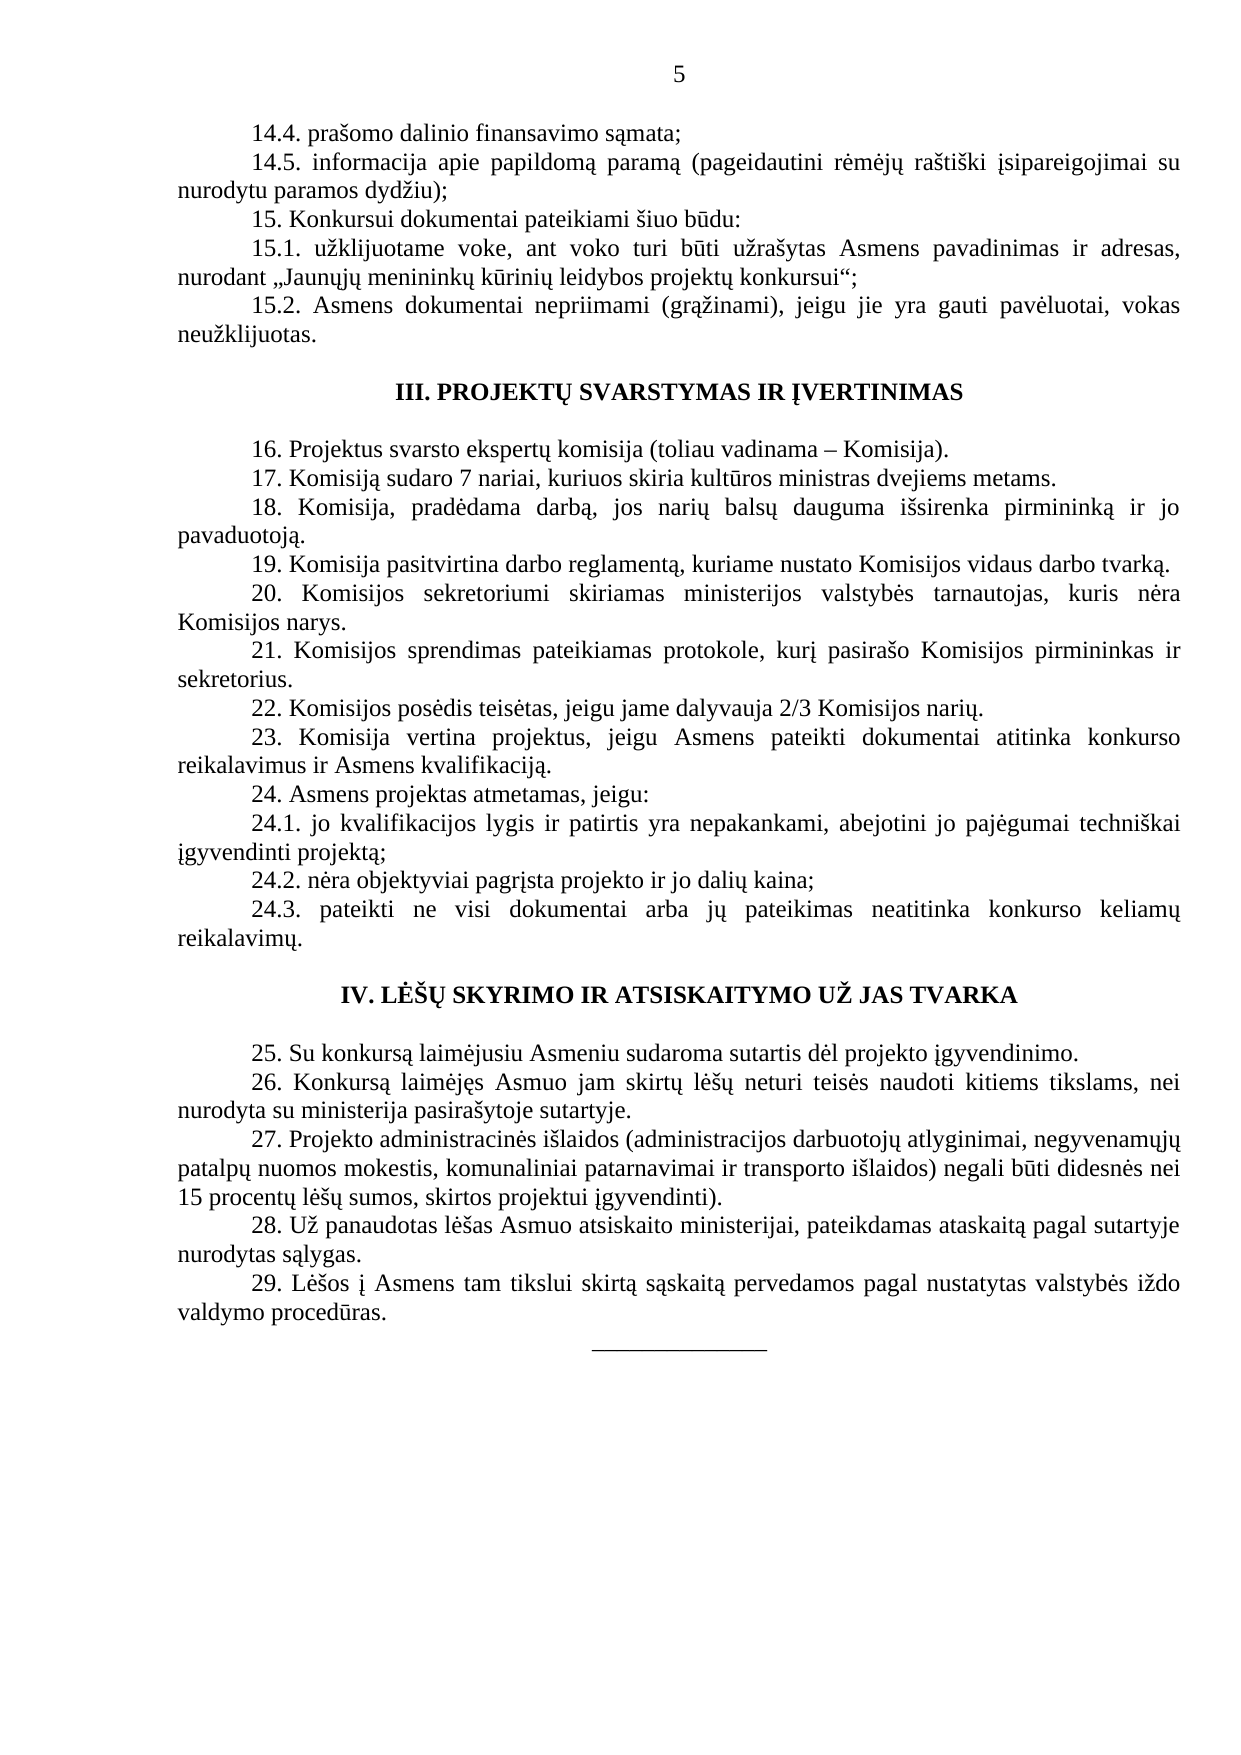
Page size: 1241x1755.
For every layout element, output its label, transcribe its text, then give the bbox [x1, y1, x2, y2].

text III. PROJEKTŲ SVARSTYMAS IR ĮVERTINIMAS [177, 377, 1181, 406]
text 20. Komisijos sekretoriumi skiriamas ministerijos valstybės tarnautojas, kuris nėra Komisijos narys. [177, 578, 1181, 636]
text 25. Su konkursą laimėjusiu Asmeniu sudaroma sutartis dėl projekto įgyvendinimo. [177, 1038, 1181, 1067]
text 19. Komisija pasitvirtina darbo reglamentą, kuriame nustato Komisijos vidaus darbo tvarką. [177, 549, 1181, 578]
text 29. Lėšos į Asmens tam tikslui skirtą sąskaitą pervedamos pagal nustatytas valstybės iždo valdymo procedūras. [177, 1268, 1181, 1326]
text 17. Komisiją sudaro 7 nariai, kuriuos skiria kultūros ministras dvejiems metams. [177, 463, 1181, 492]
text 14.5. informacija apie papildomą paramą (pageidautini rėmėjų raštiški įsipareigojimai su nurodytu paramos dydžiu); [177, 147, 1181, 204]
text 16. Projektus svarsto ekspertų komisija (toliau vadinama – Komisija). [177, 434, 1181, 463]
text 28. Už panaudotas lėšas Asmuo atsiskaito ministerijai, pateikdamas ataskaitą pagal sutartyje nurodytas sąlygas. [177, 1211, 1181, 1268]
text 23. Komisija vertina projektus, jeigu Asmens pateikti dokumentai atitinka konkurso reikalavimus ir Asmens kvalifikaciją. [177, 722, 1181, 779]
text 24.2. nėra objektyviai pagrįsta projekto ir jo dalių kaina; [177, 866, 1181, 894]
text 18. Komisija, pradėdama darbą, jos narių balsų dauguma išsirenka pirmininką ir jo pavaduotoją. [177, 492, 1181, 549]
text 15.1. užklijuotame voke, ant voko turi būti užrašytas Asmens pavadinimas ir adresas, nurodant „Jaunųjų menininkų kūrinių leidybos projektų konkursui“; [177, 233, 1181, 291]
text 22. Komisijos posėdis teisėtas, jeigu jame dalyvauja 2/3 Komisijos narių. [177, 693, 1181, 722]
text 14.4. prašomo dalinio finansavimo sąmata; [177, 118, 1181, 147]
text 27. Projekto administracinės išlaidos (administracijos darbuotojų atlyginimai, negyvenamųjų patalpų nuomos mokestis, komunaliniai patarnavimai ir transporto išlaidos) negali būti didesnės nei 15 procentų lėšų sumos, skirtos projektui įgyvendinti). [177, 1124, 1181, 1211]
text 24.1. jo kvalifikacijos lygis ir patirtis yra nepakankami, abejotini jo pajėgumai techniškai įgyvendinti projektą; [177, 808, 1181, 866]
text 26. Konkursą laimėjęs Asmuo jam skirtų lėšų neturi teisės naudoti kitiems tikslams, nei nurodyta su ministerija pasirašytoje sutartyje. [177, 1067, 1181, 1124]
text IV. LĖŠŲ SKYRIMO IR ATSISKAITYMO UŽ JAS TVARKA [177, 981, 1181, 1009]
text 15.2. Asmens dokumentai nepriimami (grąžinami), jeigu jie yra gauti pavėluotai, vokas neužklijuotas. [177, 291, 1181, 348]
text 24. Asmens projektas atmetamas, jeigu: [177, 779, 1181, 808]
text 24.3. pateikti ne visi dokumentai arba jų pateikimas neatitinka konkurso keliamų reikalavimų. [177, 894, 1181, 952]
text 15. Konkursui dokumentai pateikiami šiuo būdu: [177, 204, 1181, 233]
text 21. Komisijos sprendimas pateikiamas protokole, kurį pasirašo Komisijos pirmininkas ir sekretorius. [177, 636, 1181, 693]
text ______________ [177, 1326, 1181, 1354]
